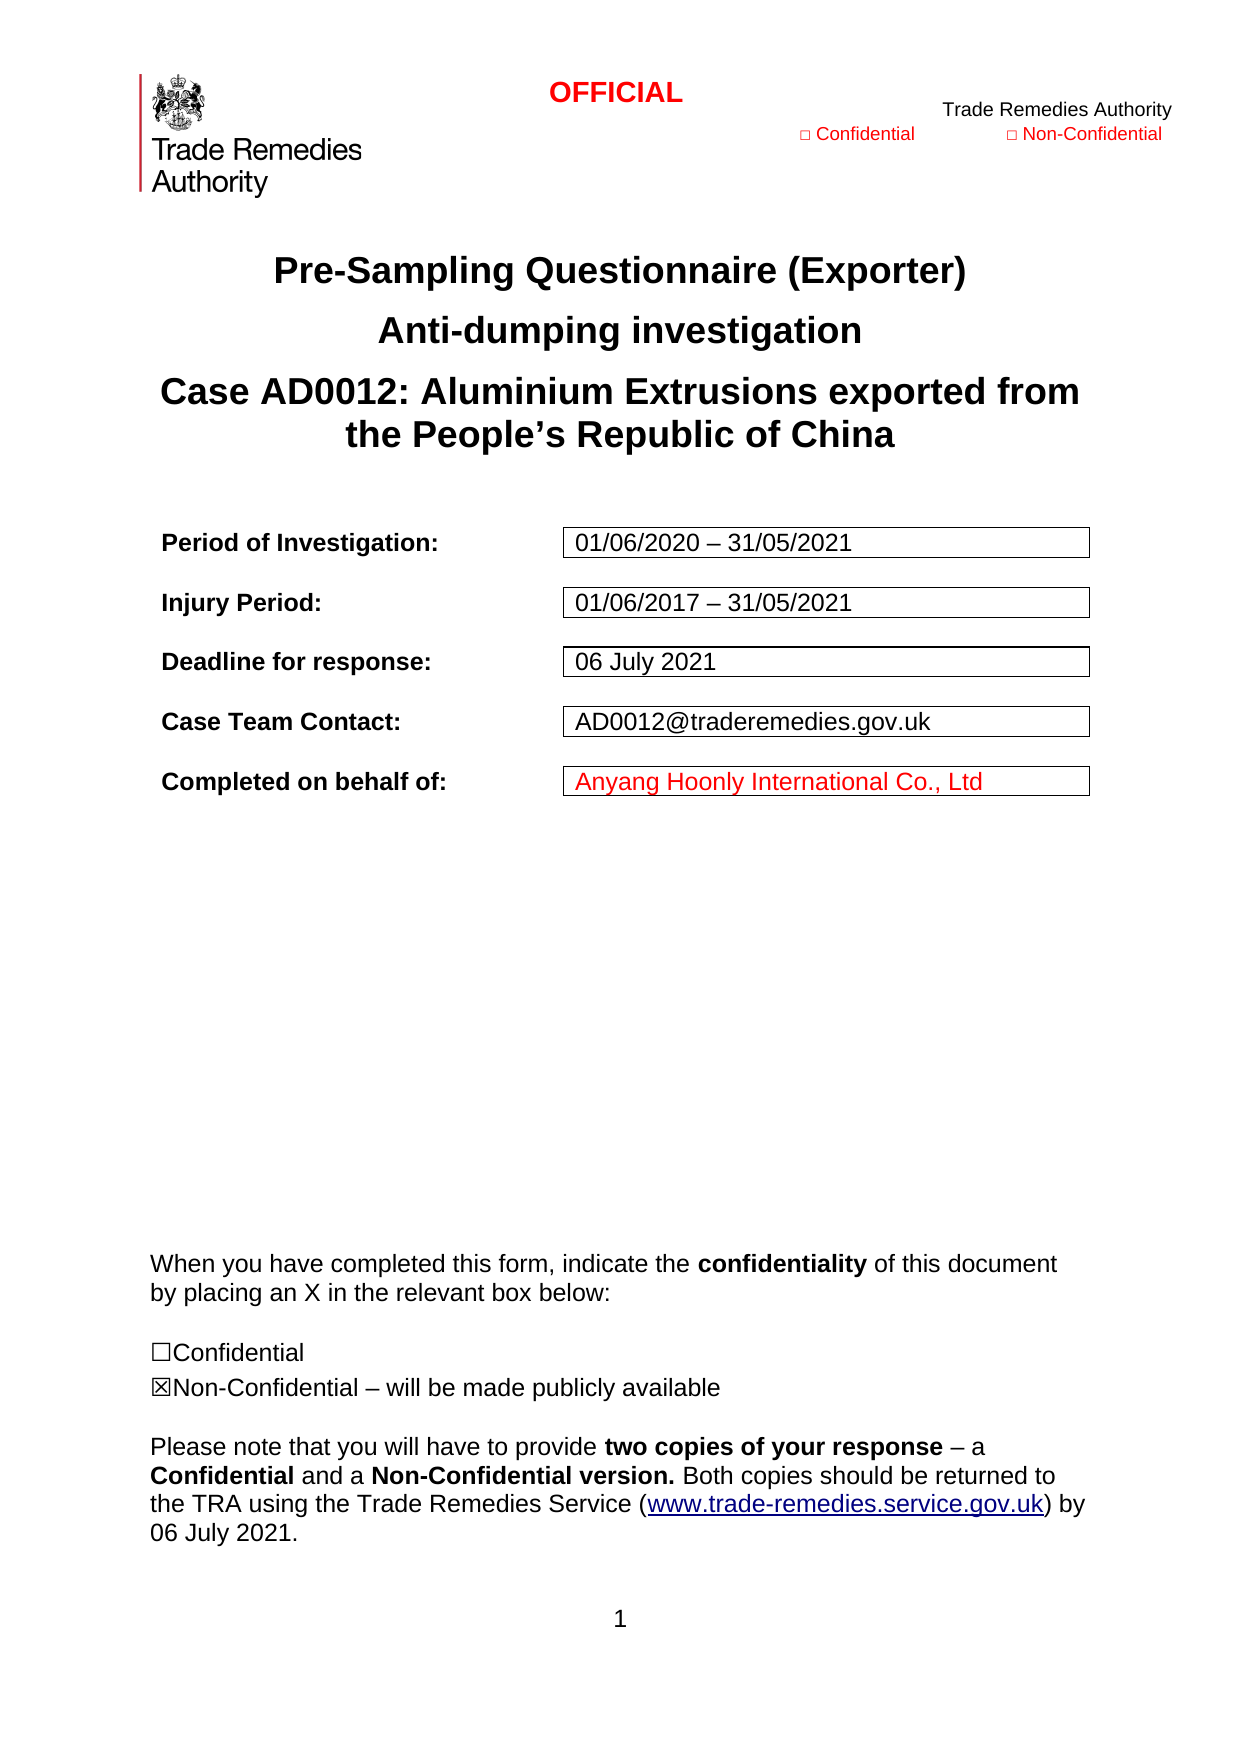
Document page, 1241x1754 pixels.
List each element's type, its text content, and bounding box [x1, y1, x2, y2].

table_cell [150, 617, 563, 646]
text When you have completed this form, indicate the confidentiality of this document by placing an X in the relevant box below: [150, 1249, 1090, 1306]
table_cell [564, 677, 1089, 706]
table_cell Deadline for response: [150, 646, 563, 676]
table_cell [150, 557, 563, 587]
table_cell [150, 676, 563, 706]
table_cell [564, 558, 1089, 587]
table_cell Injury Period: [150, 587, 563, 617]
text ☐Confidential [150, 1335, 1090, 1369]
table_cell [564, 618, 1089, 646]
table_header 01/06/2020 – 31/05/2021 [564, 528, 1089, 557]
text Pre-Sampling Questionnaire (Exporter) [150, 249, 1090, 292]
table_cell AD0012@traderemedies.gov.uk [564, 707, 1089, 736]
text ☒Non-Confidential – will be made publicly available [150, 1369, 1090, 1403]
table_cell Case Team Contact: [150, 706, 563, 736]
text Case AD0012: Aluminium Extrusions exported from the People’s Republic of China [150, 369, 1090, 455]
table_cell Completed on behalf of: [150, 766, 563, 795]
table_cell [150, 736, 563, 766]
table_cell 06 July 2021 [564, 648, 1089, 676]
table_cell [564, 737, 1089, 766]
table_cell 01/06/2017 – 31/05/2021 [564, 588, 1089, 617]
table_header Period of Investigation: [150, 527, 563, 557]
text Anti-dumping investigation [150, 308, 1090, 352]
table_cell Anyang Hoonly International Co., Ltd [564, 767, 1089, 795]
text Please note that you will have to provide two copies of your response – a Confidential and a Non-Confidential version. Both copies should be returned to the TRA using the Trade Remedies Service (www.trade-remedies.service.gov.uk) by 06 July 2021. [150, 1432, 1090, 1547]
